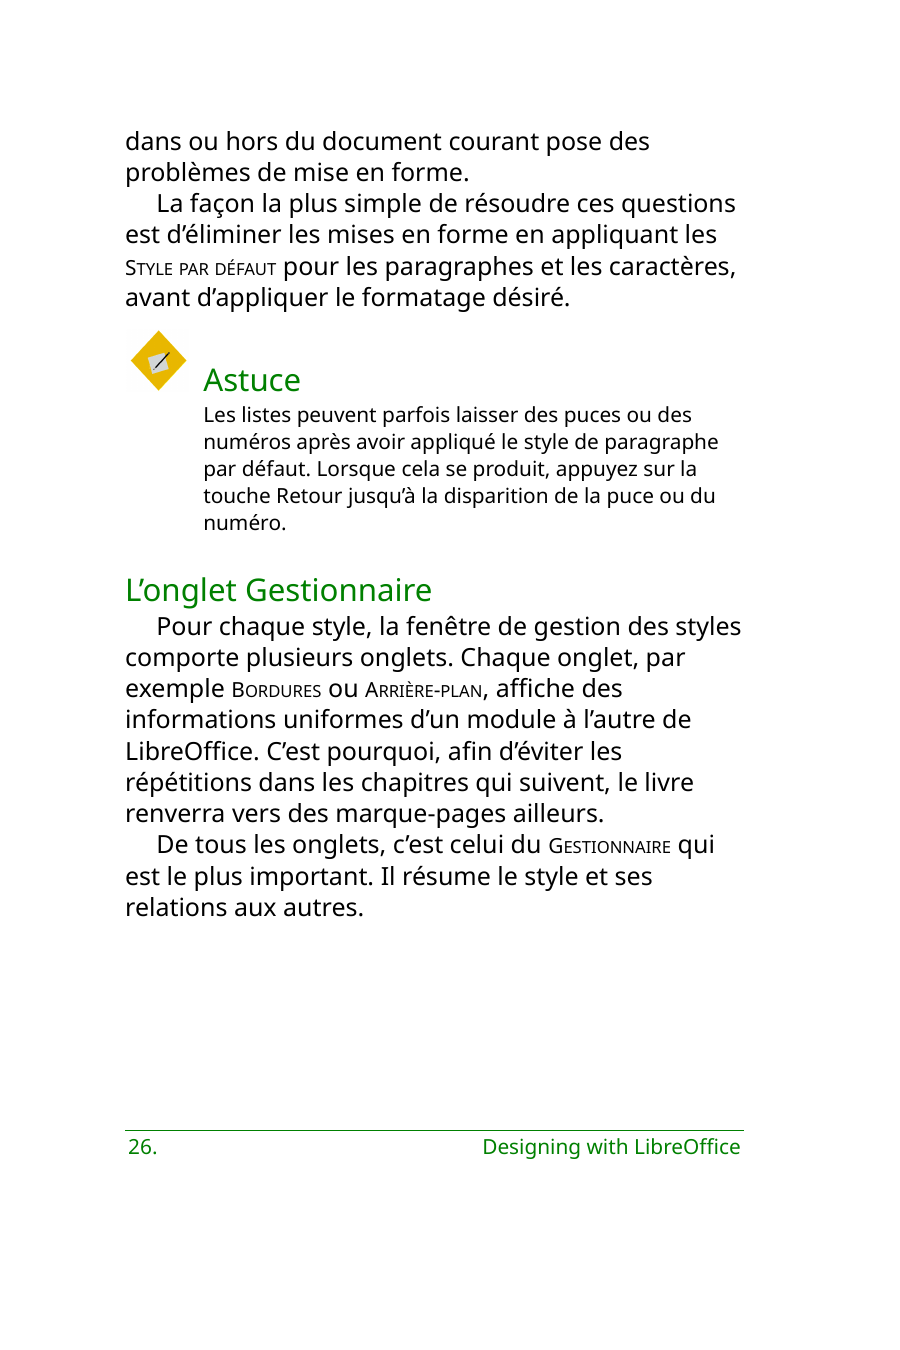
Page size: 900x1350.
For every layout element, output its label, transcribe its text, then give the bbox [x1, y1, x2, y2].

text De tous les onglets, c’est celui du Gestionnaire qui est le plus important. Il résume le style et ses relations aux autres. [125, 829, 744, 923]
list Astuce [125, 328, 744, 401]
text La façon la plus simple de résoudre ces questions est d’éliminer les mises en forme en appliquant les Style par défaut pour les paragraphes et les caractères, avant d’appliquer le formatage désiré. [125, 187, 744, 312]
text Les listes peuvent parfois laisser des puces ou des numéros après avoir appliqué le style de paragraphe par défaut. Lorsque cela se produit, appuyez sur la touche Retour jusqu’à la disparition de la puce ou du numéro. [203, 401, 744, 536]
text dans ou hors du document courant pose des problèmes de mise en forme. [125, 125, 744, 187]
picture [126, 329, 189, 392]
text Pour chaque style, la fenêtre de gestion des styles comporte plusieurs onglets. Chaque onglet, par exemple Bordures ou Arrière-plan, affiche des informations uniformes d’un module à l’autre de LibreOffice. C’est pourquoi, afin d’éviter les répétitions dans les chapitres qui suivent, le livre renverra vers des marque-pages ailleurs. [125, 610, 744, 829]
subtitle L’onglet Gestionnaire [125, 567, 744, 610]
